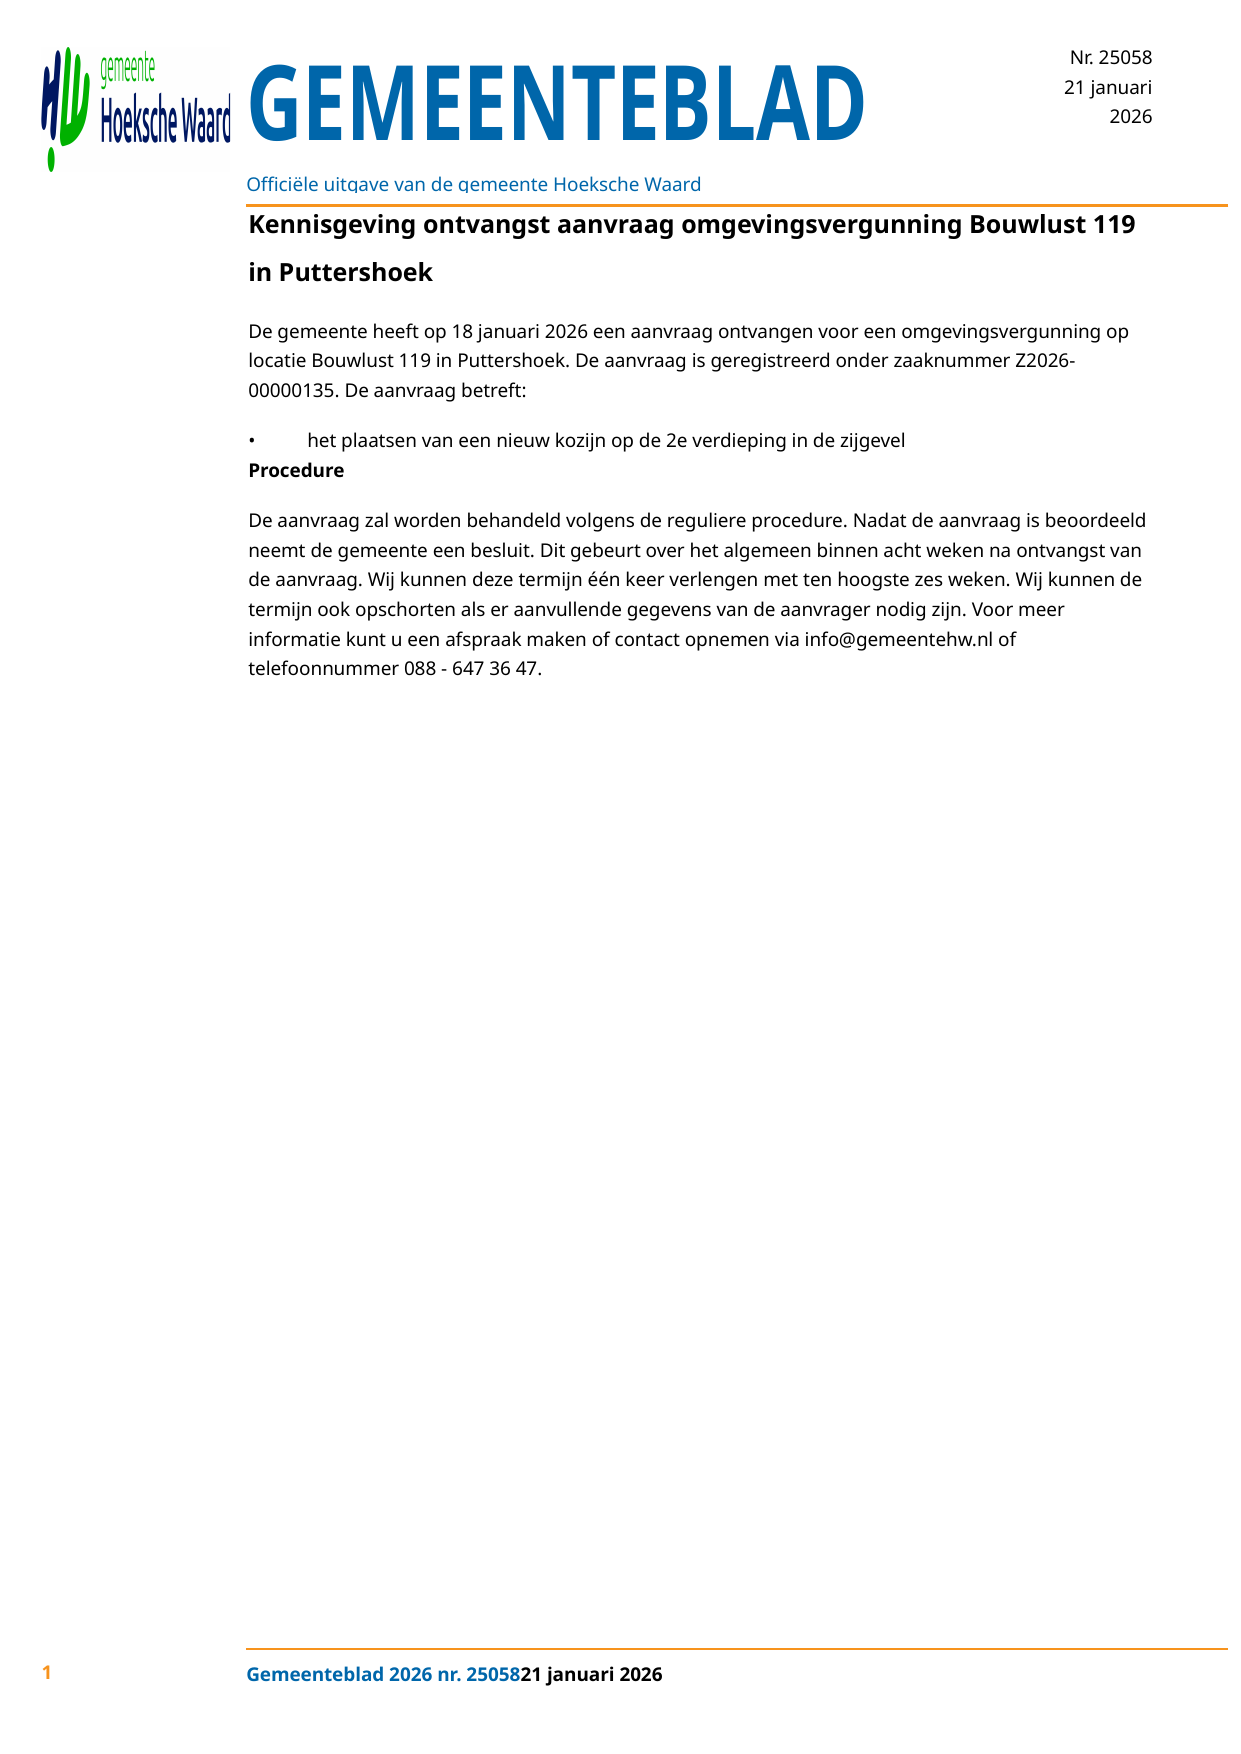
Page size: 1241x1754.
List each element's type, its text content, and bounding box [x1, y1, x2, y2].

list het plaatsen van een nieuw kozijn op de 2e verdieping in de zijgevel [248, 427, 1152, 453]
text Procedure [248, 457, 1152, 483]
text De aanvraag zal worden behandeld volgens de reguliere procedure. Nadat de aanvraag is beoordeeld neemt de gemeente een besluit. Dit gebeurt over het algemeen binnen acht weken na ontvangst van de aanvraag. Wij kunnen deze termijn één keer verlengen met ten hoogste zes weken. Wij kunnen de termijn ook opschorten als er aanvullende gegevens van de aanvrager nodig zijn. Voor meer informatie kunt u een afspraak maken of contact opnemen via info@gemeentehw.nl of telefoonnummer 088 - 647 36 47. [248, 507, 1152, 681]
text Kennisgeving ontvangst aanvraag omgevingsvergunning Bouwlust 119 in Puttershoek [248, 207, 1152, 288]
picture [41, 47, 231, 172]
text De gemeente heeft op 18 januari 2026 een aanvraag ontvangen voor een omgevingsvergunning op locatie Bouwlust 119 in Puttershoek. De aanvraag is geregistreerd onder zaaknummer Z2026-00000135. De aanvraag betreft: [248, 318, 1152, 403]
